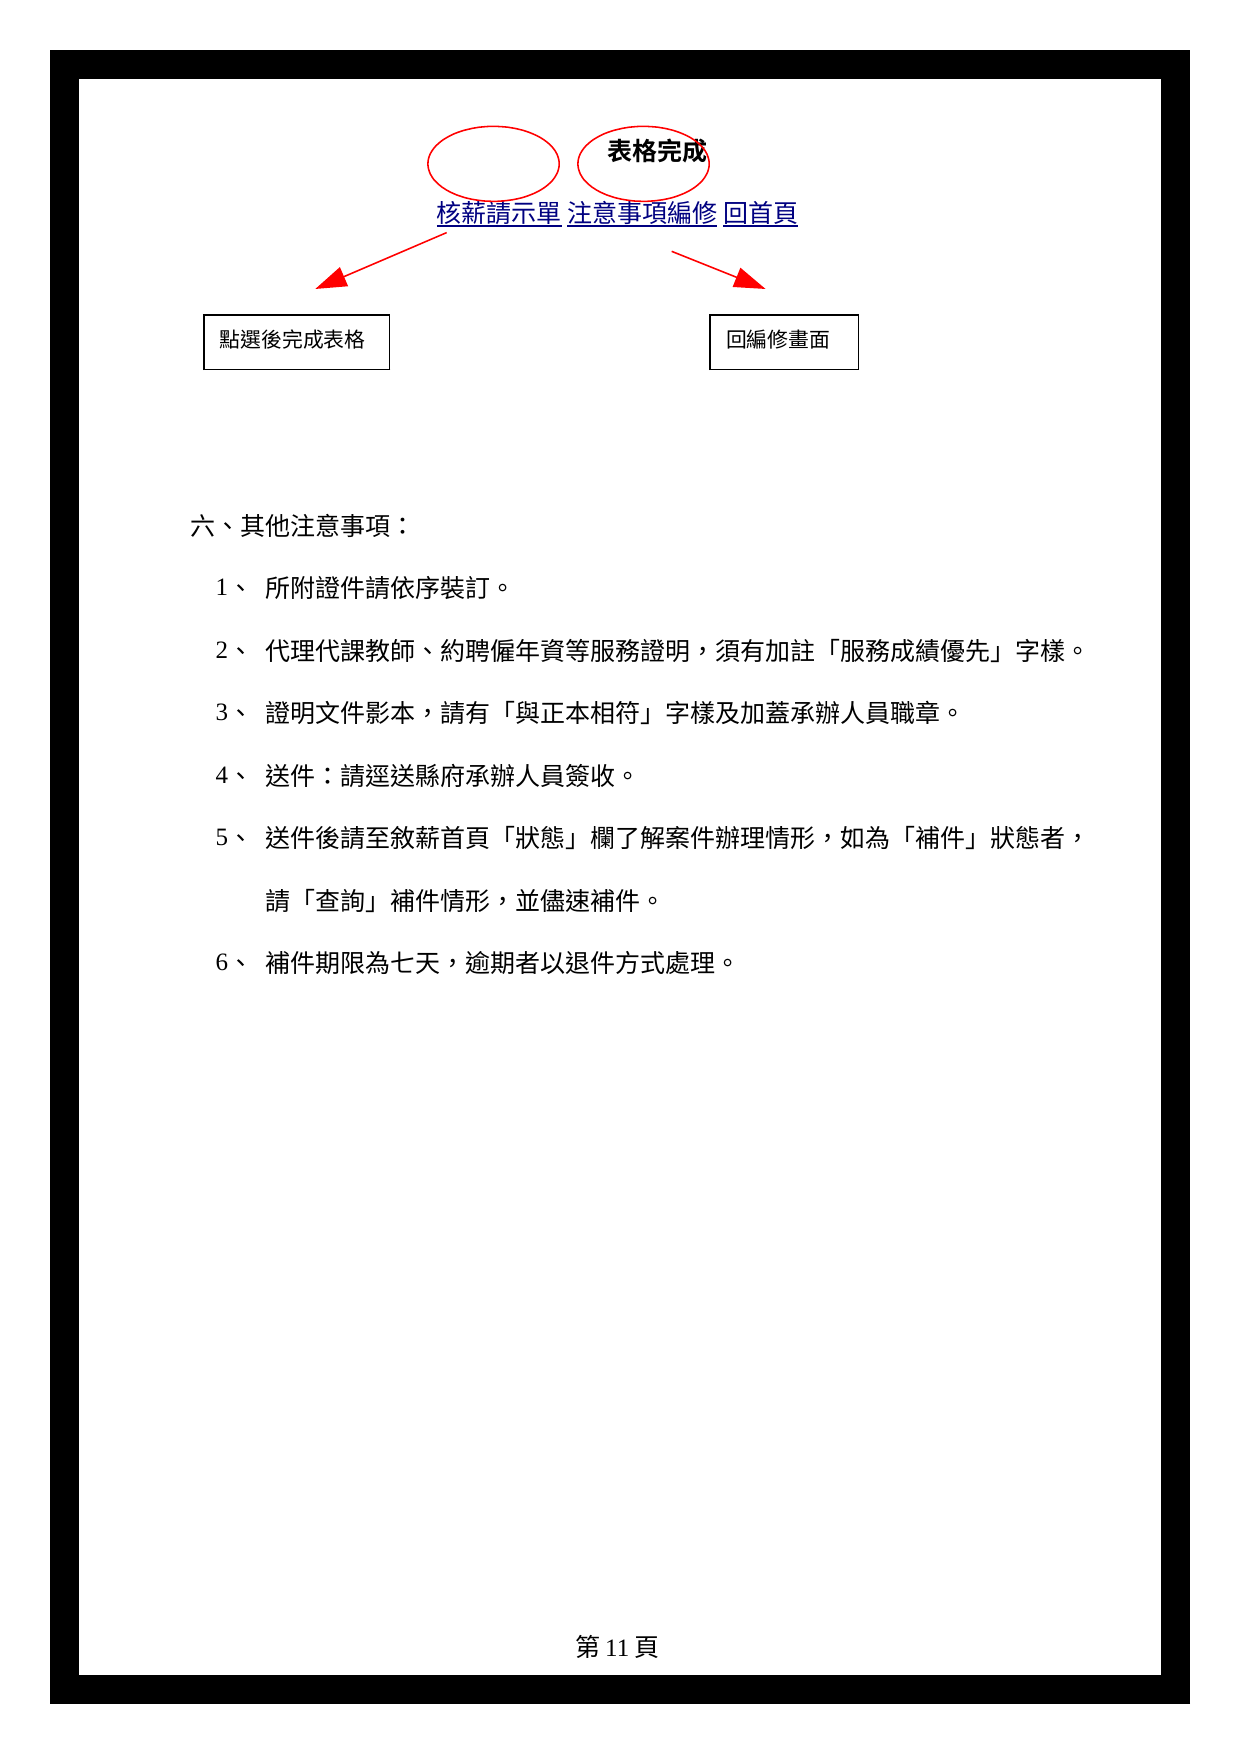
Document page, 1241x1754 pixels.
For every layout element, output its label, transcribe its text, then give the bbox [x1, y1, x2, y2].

text 六、其他注意事項： [165, 483, 1075, 545]
list 送件後請至敘薪首頁「狀態」欄了解案件辦理情形，如為「補件」狀態者，請「查詢」補件情形，並儘速補件。 [215, 795, 1075, 920]
text 回編修畫面 [726, 323, 843, 353]
list 所附證件請依序裝訂。 [215, 545, 1075, 608]
list 代理代課教師、約聘僱年資等服務證明，須有加註「服務成績優先」字樣。 [215, 608, 1075, 670]
list 送件：請逕送縣府承辦人員簽收。 [215, 733, 1075, 795]
list 補件期限為七天，逾期者以退件方式處理。 [215, 920, 1075, 983]
list 證明文件影本，請有「與正本相符」字樣及加蓋承辦人員職章。 [215, 670, 1075, 733]
text 點選後完成表格 [219, 323, 374, 353]
text 表格完成 核薪請示單 注意事項編修 回首頁 [165, 108, 1075, 233]
